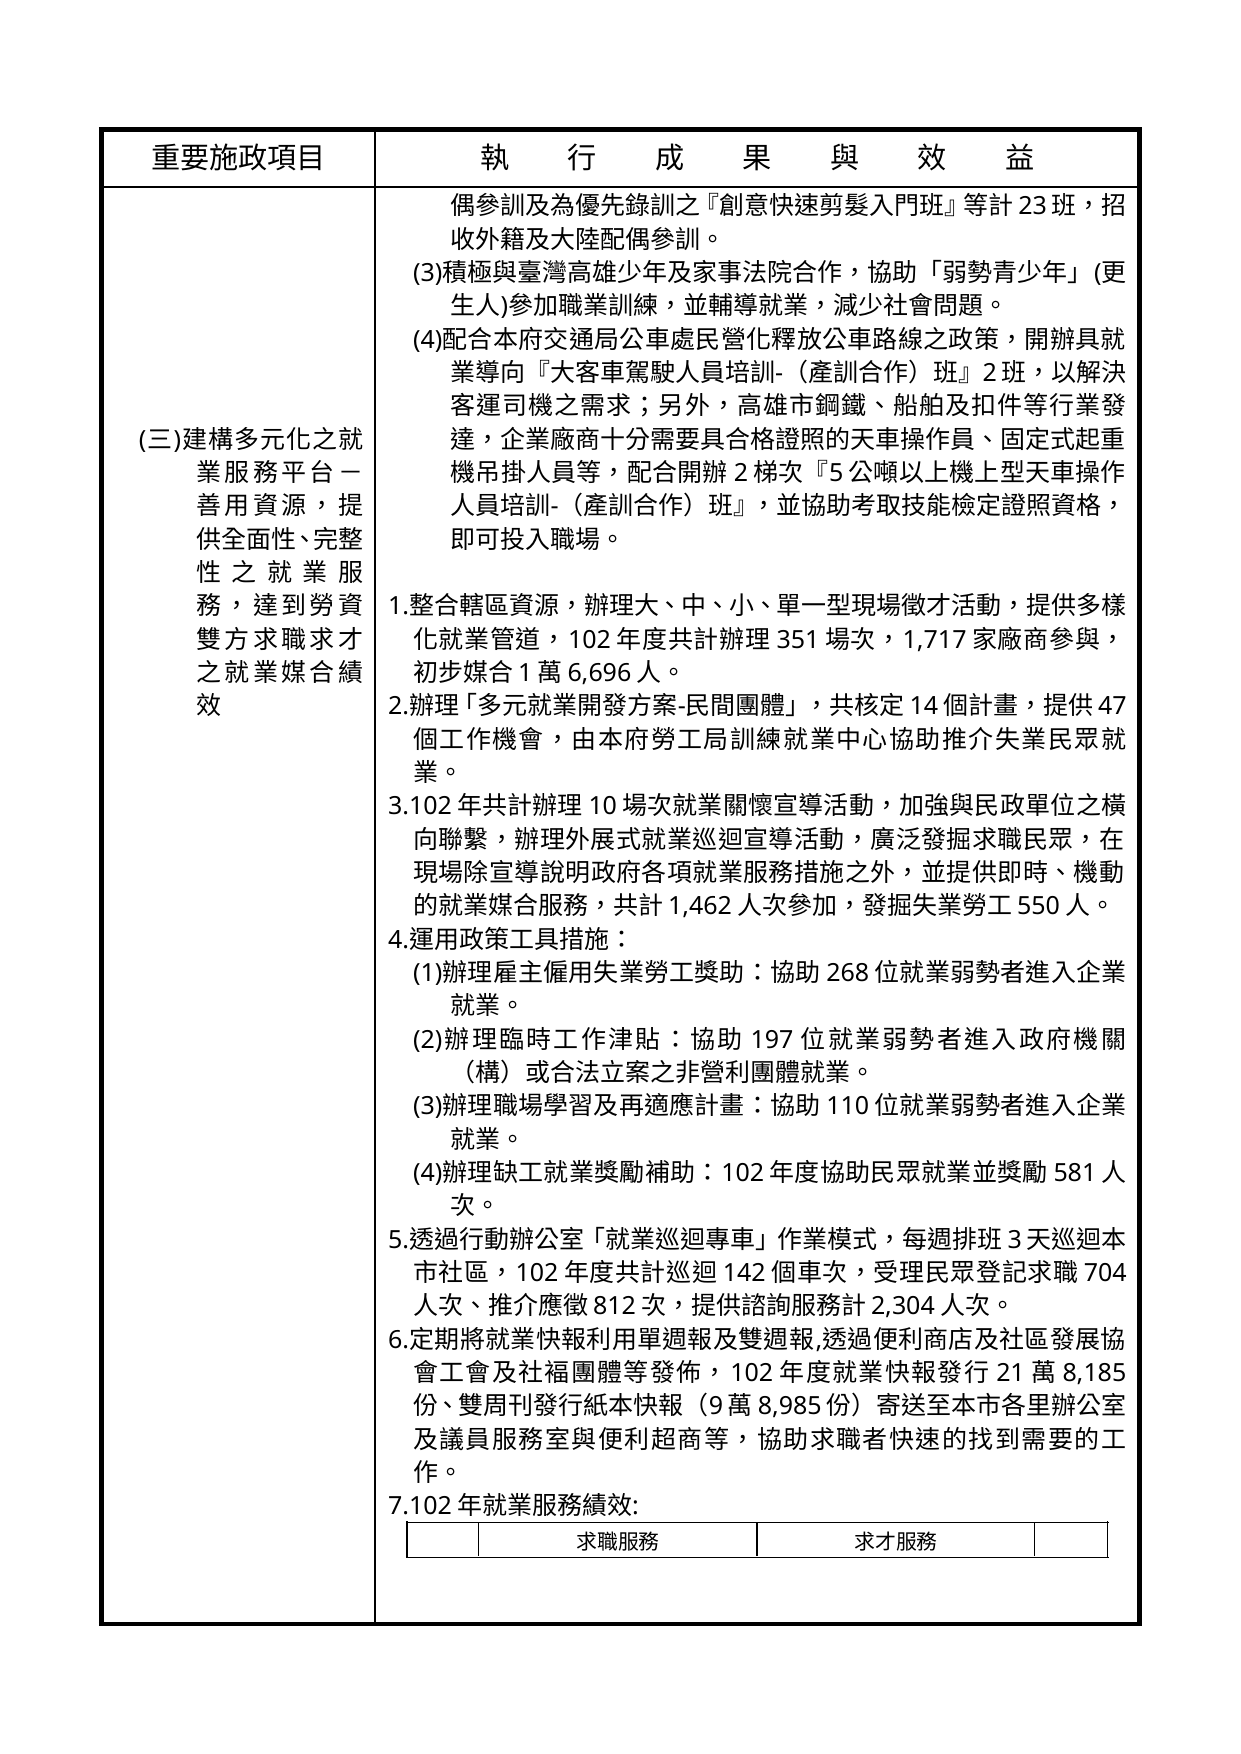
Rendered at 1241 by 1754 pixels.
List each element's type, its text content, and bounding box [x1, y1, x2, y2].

table_cell 偶參訓及為優先錄訓之『創意快速剪髮入門班』等計23班，招收外籍及大陸配偶參訓。 (3)積極與臺灣高雄少年及家事法院合作，協助「弱勢青少年」(更生人)參加職業訓練，並輔導就業，減少社會問題。 (4)配合本府交通局公車處民營化釋放公車路線之政策，開辦具就業導向『大客車駕駛人員培訓-（產訓合作）班』2班，以解決客運司機之需求；另外，高雄市鋼鐵、船舶及扣件等行業發達，企業廠商十分需要具合格證照的天車操作員、固定式起重機吊掛人員等，配合開辦2梯次『5公噸以上機上型天車操作人員培訓-（產訓合作）班』，並協助考取技能檢定證照資格，即可投入職場。 1.整合轄區資源，辦理大、中、小、單一型現場徵才活動，提供多樣化就業管道，102年度共計辦理351場次，1,717家廠商參與，初步媒合1萬6,696人。 2.辦理「多元就業開發方案-民間團體」，共核定14個計畫，提供47個工作機會，由本府勞工局訓練就業中心協助推介失業民眾就業。 3.102年共計辦理10場次就業關懷宣導活動，加強與民政單位之橫向聯繫，辦理外展式就業巡迴宣導活動，廣泛發掘求職民眾，在現場除宣導說明政府各項就業服務措施之外，並提供即時、機動的就業媒合服務，共計1,462人次參加，發掘失業勞工550人。 4.運用政策工具措施： (1)辦理雇主僱用失業勞工獎助：協助268位就業弱勢者進入企業就業。 (2)辦理臨時工作津貼：協助197位就業弱勢者進入政府機關（構）或合法立案之非營利團體就業。 (3)辦理職場學習及再適應計畫：協助110位就業弱勢者進入企業就業。 (4)辦理缺工就業獎勵補助：102年度協助民眾就業並獎勵581人次。 5.透過行動辦公室「就業巡迴專車」作業模式，每週排班3天巡迴本市社區，102年度共計巡迴142個車次，受理民眾登記求職704人次、推介應徵812次，提供諮詢服務計2,304人次。 6.定期將就業快報利用單週報及雙週報,透過便利商店及社區發展協會工會及社褔團體等發佈，102年度就業快報發行21萬8,185份、雙周刊發行紙本快報（9萬8,985份）寄送至本市各里辦公室及議員服務室與便利超商等，協助求職者快速的找到需要的工作。 7.102年就業服務績效: [376, 188, 1137, 1621]
table_header [1035, 1523, 1107, 1556]
table_header 重要施政項目 [104, 132, 374, 186]
table_header 求才服務 [758, 1523, 1034, 1556]
table_cell (三)建構多元化之就業服務平台－善用資源，提供全面性、完整性之就業服務，達到勞資雙方求職求才之就業媒合績效 [104, 188, 374, 1621]
table_header 執 行 成 果 與 效 益 [376, 132, 1137, 186]
table_header [408, 1523, 478, 1556]
table_header 求職服務 [479, 1523, 756, 1556]
